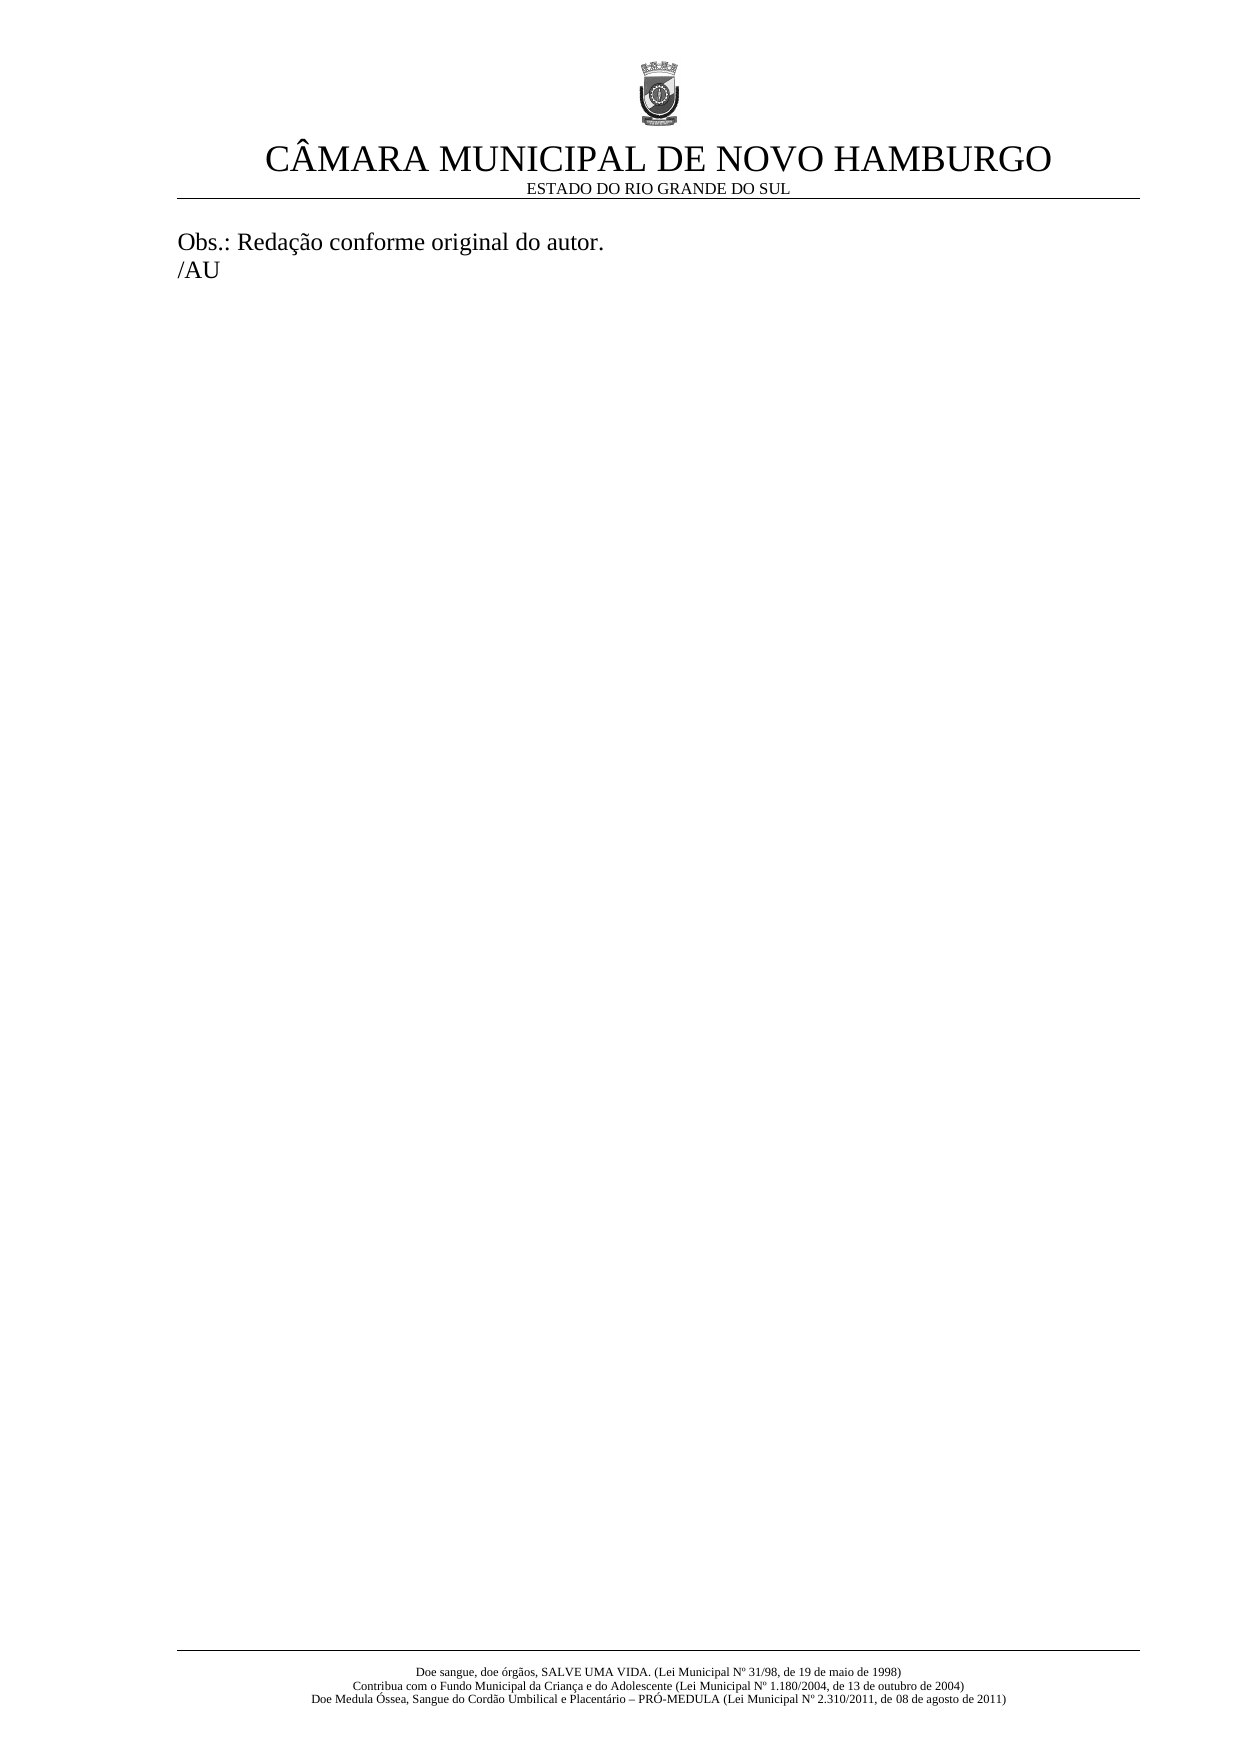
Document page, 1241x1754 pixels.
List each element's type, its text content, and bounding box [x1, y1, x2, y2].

text Obs.: Redação conforme original do autor. [177, 228, 1140, 256]
text /AU [177, 256, 1140, 284]
